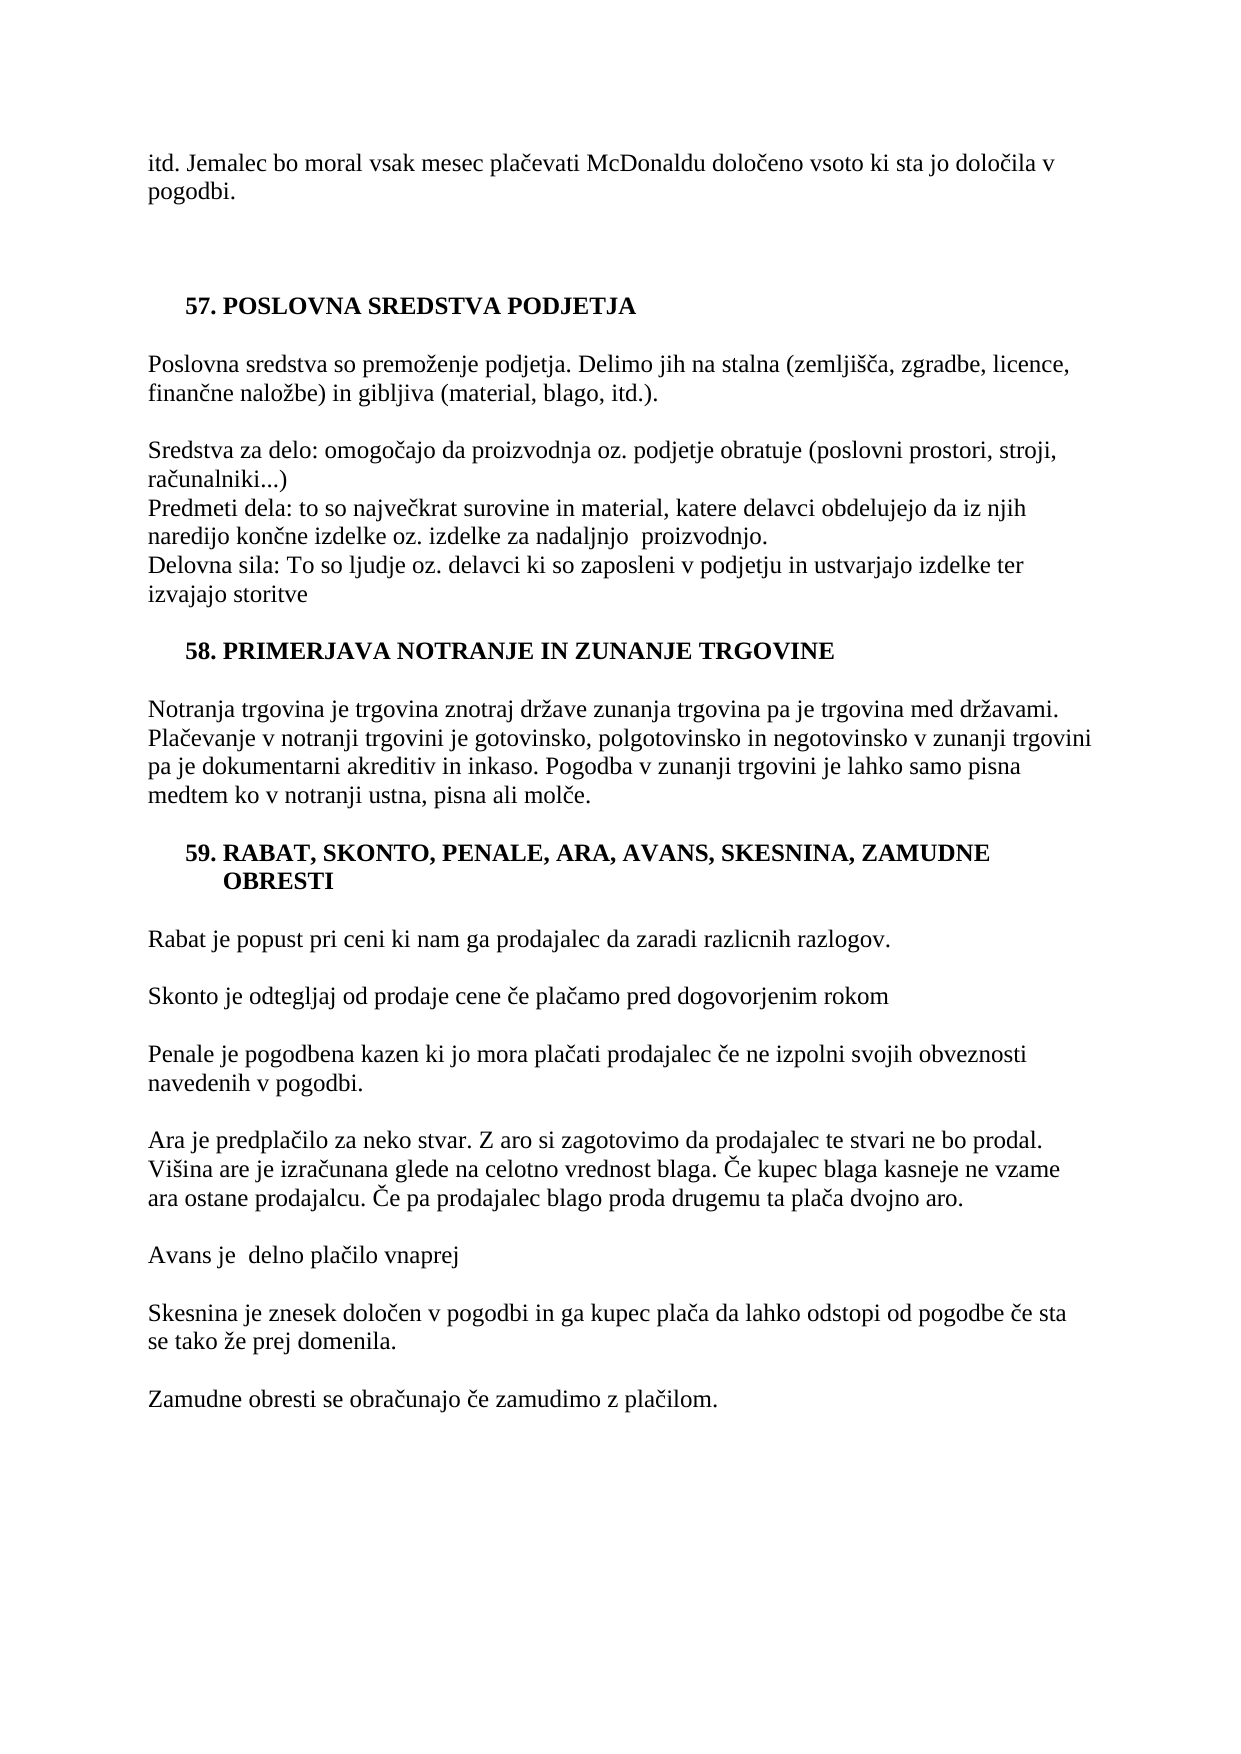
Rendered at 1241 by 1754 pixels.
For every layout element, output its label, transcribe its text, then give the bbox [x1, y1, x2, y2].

text Zamudne obresti se obračunajo če zamudimo z plačilom. [148, 1384, 1093, 1413]
list POSLOVNA SREDSTVA PODJETJA [185, 291, 1093, 320]
text Ara je predplačilo za neko stvar. Z aro si zagotovimo da prodajalec te stvari ne bo prodal. Višina are je izračunana glede na celotno vrednost blaga. Če kupec blaga kasneje ne vzame ara ostane prodajalcu. Če pa prodajalec blago proda drugemu ta plača dvojno aro. [148, 1125, 1093, 1211]
text itd. Jemalec bo moral vsak mesec plačevati McDonaldu določeno vsoto ki sta jo določila v pogodbi. [148, 148, 1093, 205]
text Poslovna sredstva so premoženje podjetja. Delimo jih na stalna (zemljišča, zgradbe, licence, finančne naložbe) in gibljiva (material, blago, itd.). [148, 349, 1093, 406]
text Delovna sila: To so ljudje oz. delavci ki so zaposleni v podjetju in ustvarjajo izdelke ter izvajajo storitve [148, 550, 1093, 608]
text Sredstva za delo: omogočajo da proizvodnja oz. podjetje obratuje (poslovni prostori, stroji, računalniki...) [148, 435, 1093, 493]
list RABAT, SKONTO, PENALE, ARA, AVANS, SKESNINA, ZAMUDNE OBRESTI [185, 838, 1093, 895]
text Predmeti dela: to so največkrat surovine in material, katere delavci obdelujejo da iz njih naredijo končne izdelke oz. izdelke za nadaljnjo proizvodnjo. [148, 493, 1093, 550]
text Skesnina je znesek določen v pogodbi in ga kupec plača da lahko odstopi od pogodbe če sta se tako že prej domenila. [148, 1298, 1093, 1355]
text Skonto je odtegljaj od prodaje cene če plačamo pred dogovorjenim rokom [148, 981, 1093, 1010]
text Penale je pogodbena kazen ki jo mora plačati prodajalec če ne izpolni svojih obveznosti navedenih v pogodbi. [148, 1039, 1093, 1096]
text Notranja trgovina je trgovina znotraj države zunanja trgovina pa je trgovina med državami. Plačevanje v notranji trgovini je gotovinsko, polgotovinsko in negotovinsko v zunanji trgovini pa je dokumentarni akreditiv in inkaso. Pogodba v zunanji trgovini je lahko samo pisna medtem ko v notranji ustna, pisna ali molče. [148, 694, 1093, 809]
text Avans je delno plačilo vnaprej [148, 1240, 1093, 1269]
list PRIMERJAVA NOTRANJE IN ZUNANJE TRGOVINE [185, 636, 1093, 665]
text Rabat je popust pri ceni ki nam ga prodajalec da zaradi razlicnih razlogov. [148, 924, 1093, 953]
